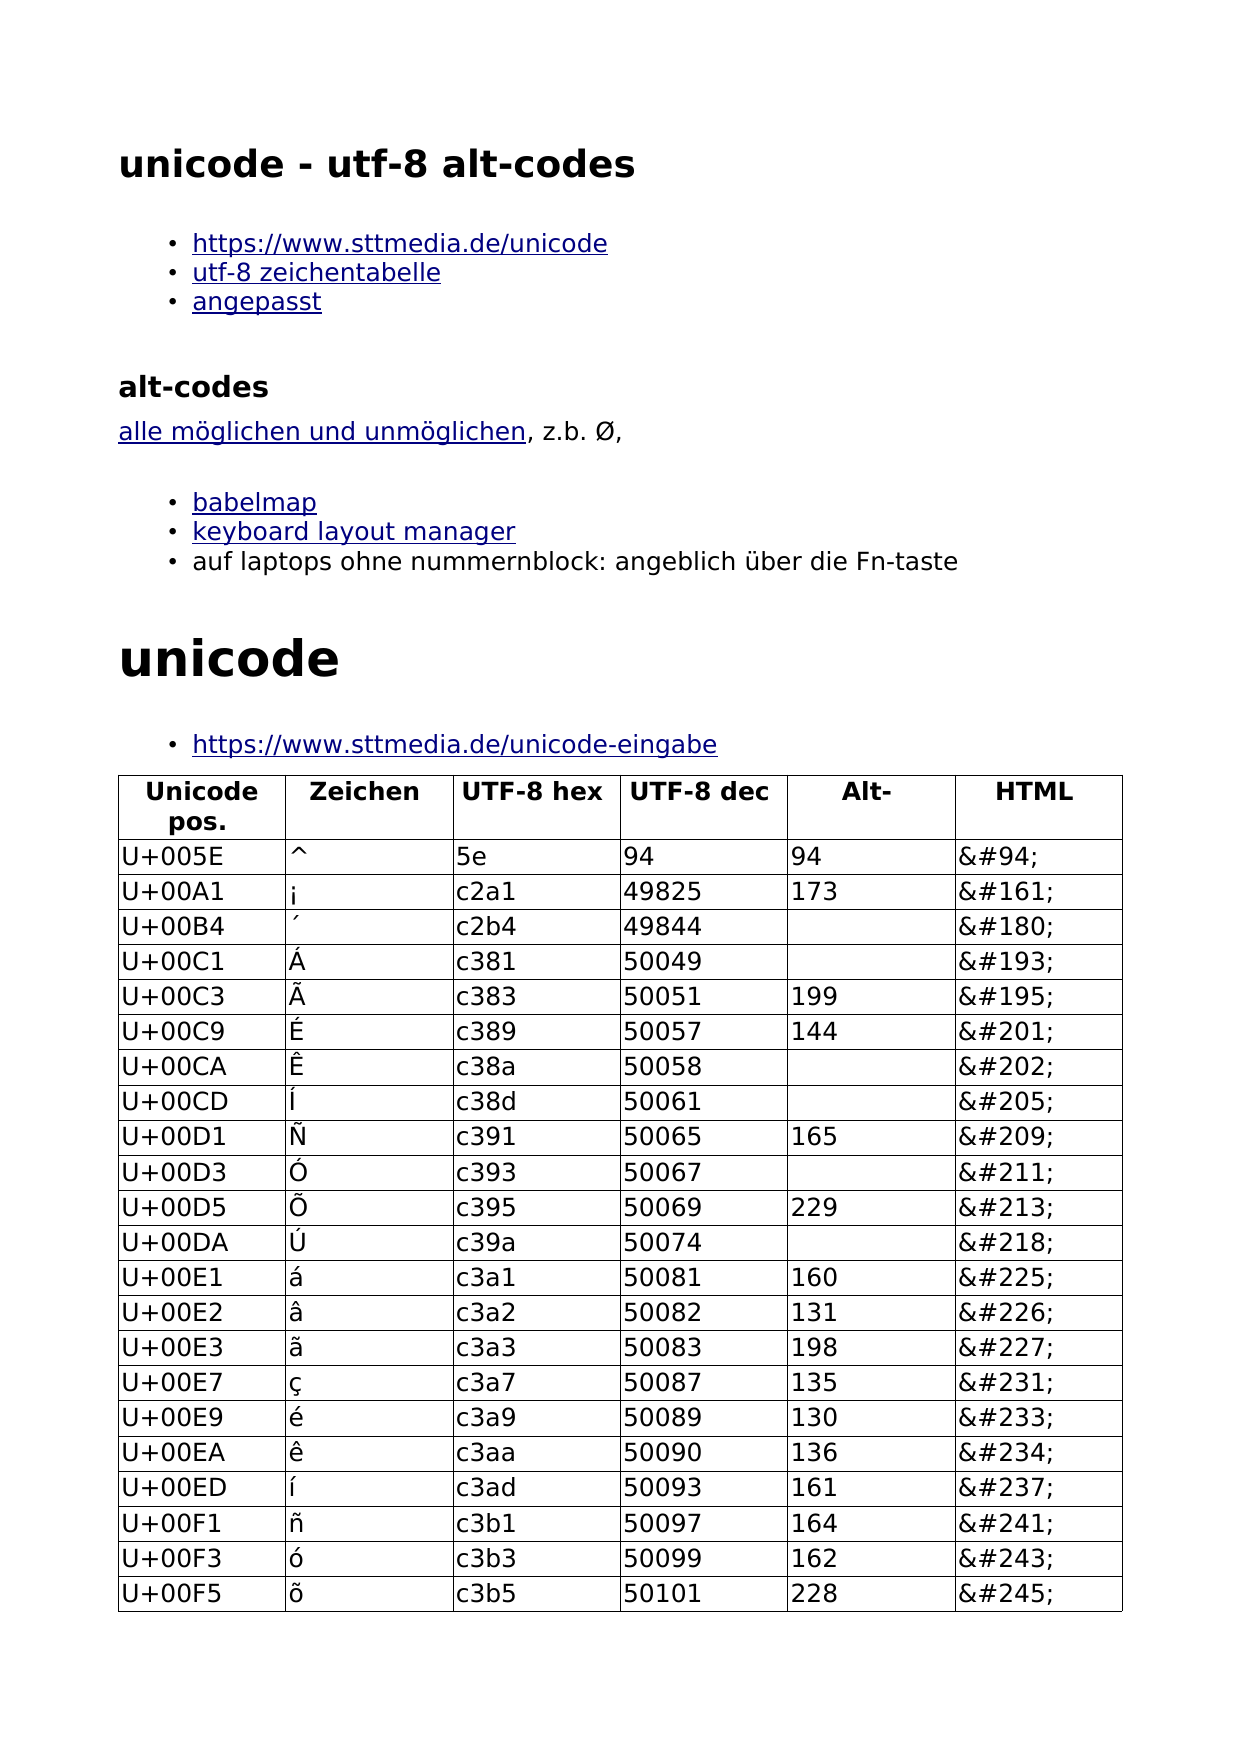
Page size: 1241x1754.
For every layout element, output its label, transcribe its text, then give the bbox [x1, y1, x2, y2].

table_cell 228 [788, 1577, 955, 1611]
table_cell &#201; [956, 1015, 1122, 1049]
table_cell Í [286, 1086, 453, 1119]
table_cell [788, 910, 955, 944]
table_cell U+00C3 [119, 980, 285, 1014]
table_cell &#225; [956, 1261, 1122, 1295]
table_cell &#193; [956, 945, 1122, 979]
list https://www.sttmedia.de/unicode [177, 229, 1122, 258]
table_cell [788, 1226, 955, 1260]
table_cell U+00E2 [119, 1296, 285, 1330]
table_cell 131 [788, 1296, 955, 1330]
subtitle unicode - utf-8 alt-codes [118, 143, 1122, 187]
table_cell c3ad [454, 1472, 620, 1506]
table_cell &#243; [956, 1542, 1122, 1576]
table_cell 49844 [621, 910, 787, 944]
table_cell 50082 [621, 1296, 787, 1330]
table_cell É [286, 1015, 453, 1049]
table_cell 50058 [621, 1050, 787, 1084]
table_cell 229 [788, 1191, 955, 1225]
table_cell &#180; [956, 910, 1122, 944]
table_cell &#234; [956, 1437, 1122, 1471]
table_cell &#94; [956, 840, 1122, 874]
table_cell 50051 [621, 980, 787, 1014]
table_cell &#195; [956, 980, 1122, 1014]
table_cell ê [286, 1437, 453, 1471]
table_cell 50089 [621, 1401, 787, 1436]
table_cell Õ [286, 1191, 453, 1225]
subtitle unicode [118, 630, 1122, 688]
table_cell ó [286, 1542, 453, 1576]
table_cell c2a1 [454, 875, 620, 909]
table_cell 50093 [621, 1472, 787, 1506]
table_cell &#237; [956, 1472, 1122, 1506]
table_cell ã [286, 1331, 453, 1365]
table_cell U+00E3 [119, 1331, 285, 1365]
table_header UTF-8 dec [621, 776, 787, 839]
list auf laptops ohne nummernblock: angeblich über die Fn-taste [177, 547, 1122, 576]
table_cell &#231; [956, 1366, 1122, 1400]
table_cell 198 [788, 1331, 955, 1365]
table_cell 164 [788, 1507, 955, 1541]
table_cell Ã [286, 980, 453, 1014]
table_cell &#227; [956, 1331, 1122, 1365]
table_cell ^ [286, 840, 453, 874]
table_cell U+00E9 [119, 1401, 285, 1436]
table_cell 94 [621, 840, 787, 874]
table_cell c38a [454, 1050, 620, 1084]
table_cell c3a9 [454, 1401, 620, 1436]
table_cell Ê [286, 1050, 453, 1084]
table_cell 5e [454, 840, 620, 874]
table_cell 160 [788, 1261, 955, 1295]
table_cell 49825 [621, 875, 787, 909]
table_cell U+00D1 [119, 1121, 285, 1155]
table_cell 173 [788, 875, 955, 909]
table_cell U+00A1 [119, 875, 285, 909]
table_cell c3a1 [454, 1261, 620, 1295]
table_cell c2b4 [454, 910, 620, 944]
table_cell 50087 [621, 1366, 787, 1400]
table_cell 136 [788, 1437, 955, 1471]
table_cell U+00CA [119, 1050, 285, 1084]
table_cell Ó [286, 1156, 453, 1190]
table_cell U+00F3 [119, 1542, 285, 1576]
table_cell 165 [788, 1121, 955, 1155]
table_cell c3aa [454, 1437, 620, 1471]
table_header UTF-8 hex [454, 776, 620, 839]
table_cell 50074 [621, 1226, 787, 1260]
table_cell U+00EA [119, 1437, 285, 1471]
table_cell 130 [788, 1401, 955, 1436]
table_cell &#205; [956, 1086, 1122, 1119]
table_cell &#209; [956, 1121, 1122, 1155]
table_cell [788, 1086, 955, 1119]
table_cell 50049 [621, 945, 787, 979]
table_cell é [286, 1401, 453, 1436]
table_cell &#226; [956, 1296, 1122, 1330]
table_cell U+005E [119, 840, 285, 874]
subtitle alt-codes [118, 371, 1122, 405]
table_cell &#161; [956, 875, 1122, 909]
table_cell c3b5 [454, 1577, 620, 1611]
table_cell c395 [454, 1191, 620, 1225]
table_cell â [286, 1296, 453, 1330]
table_cell U+00E7 [119, 1366, 285, 1400]
table_cell &#241; [956, 1507, 1122, 1541]
table_cell U+00B4 [119, 910, 285, 944]
table_cell U+00CD [119, 1086, 285, 1119]
table_cell 50057 [621, 1015, 787, 1049]
list utf-8 zeichentabelle [177, 258, 1122, 287]
list keyboard layout manager [177, 517, 1122, 547]
table_cell 50090 [621, 1437, 787, 1471]
table_header HTML [956, 776, 1122, 839]
table_cell U+00D5 [119, 1191, 285, 1225]
table_cell U+00DA [119, 1226, 285, 1260]
text alle möglichen und unmöglichen, z.b. Ø, [118, 417, 1122, 446]
table_cell í [286, 1472, 453, 1506]
table_cell ¡ [286, 875, 453, 909]
table_cell &#211; [956, 1156, 1122, 1190]
table_cell [788, 1050, 955, 1084]
table_cell U+00C9 [119, 1015, 285, 1049]
table_cell ´ [286, 910, 453, 944]
table_cell c39a [454, 1226, 620, 1260]
table_cell c383 [454, 980, 620, 1014]
table_cell á [286, 1261, 453, 1295]
table_cell 50099 [621, 1542, 787, 1576]
table_cell c381 [454, 945, 620, 979]
table_header Unicode pos. [119, 776, 285, 839]
table_cell Ñ [286, 1121, 453, 1155]
table_cell 144 [788, 1015, 955, 1049]
table_cell 162 [788, 1542, 955, 1576]
table_cell ç [286, 1366, 453, 1400]
table_cell c38d [454, 1086, 620, 1119]
table_cell U+00F1 [119, 1507, 285, 1541]
table_header Zeichen [286, 776, 453, 839]
table_cell ñ [286, 1507, 453, 1541]
table_cell U+00ED [119, 1472, 285, 1506]
table_cell [788, 945, 955, 979]
table_cell &#245; [956, 1577, 1122, 1611]
table_cell 199 [788, 980, 955, 1014]
table_cell 94 [788, 840, 955, 874]
table_cell Ú [286, 1226, 453, 1260]
table_cell 50061 [621, 1086, 787, 1119]
table_cell c393 [454, 1156, 620, 1190]
table_cell c3a3 [454, 1331, 620, 1365]
table_cell U+00C1 [119, 945, 285, 979]
list angepasst [177, 287, 1122, 316]
table_cell 50069 [621, 1191, 787, 1225]
list https://www.sttmedia.de/unicode-eingabe [177, 731, 1122, 760]
table_cell [788, 1156, 955, 1190]
list babelmap [177, 488, 1122, 517]
table_cell 161 [788, 1472, 955, 1506]
table_cell 50081 [621, 1261, 787, 1295]
table_cell U+00E1 [119, 1261, 285, 1295]
table_cell U+00F5 [119, 1577, 285, 1611]
table_cell 50101 [621, 1577, 787, 1611]
table_cell 50083 [621, 1331, 787, 1365]
table_cell õ [286, 1577, 453, 1611]
table_cell c3a2 [454, 1296, 620, 1330]
table_cell &#213; [956, 1191, 1122, 1225]
table_header Alt- [788, 776, 955, 839]
table_cell c391 [454, 1121, 620, 1155]
table_cell Á [286, 945, 453, 979]
table_cell c3b3 [454, 1542, 620, 1576]
table_cell 135 [788, 1366, 955, 1400]
table_cell c3a7 [454, 1366, 620, 1400]
table_cell 50067 [621, 1156, 787, 1190]
table_cell U+00D3 [119, 1156, 285, 1190]
table_cell c389 [454, 1015, 620, 1049]
table_cell c3b1 [454, 1507, 620, 1541]
table_cell 50097 [621, 1507, 787, 1541]
table_cell 50065 [621, 1121, 787, 1155]
table_cell &#218; [956, 1226, 1122, 1260]
table_cell &#202; [956, 1050, 1122, 1084]
table_cell &#233; [956, 1401, 1122, 1436]
